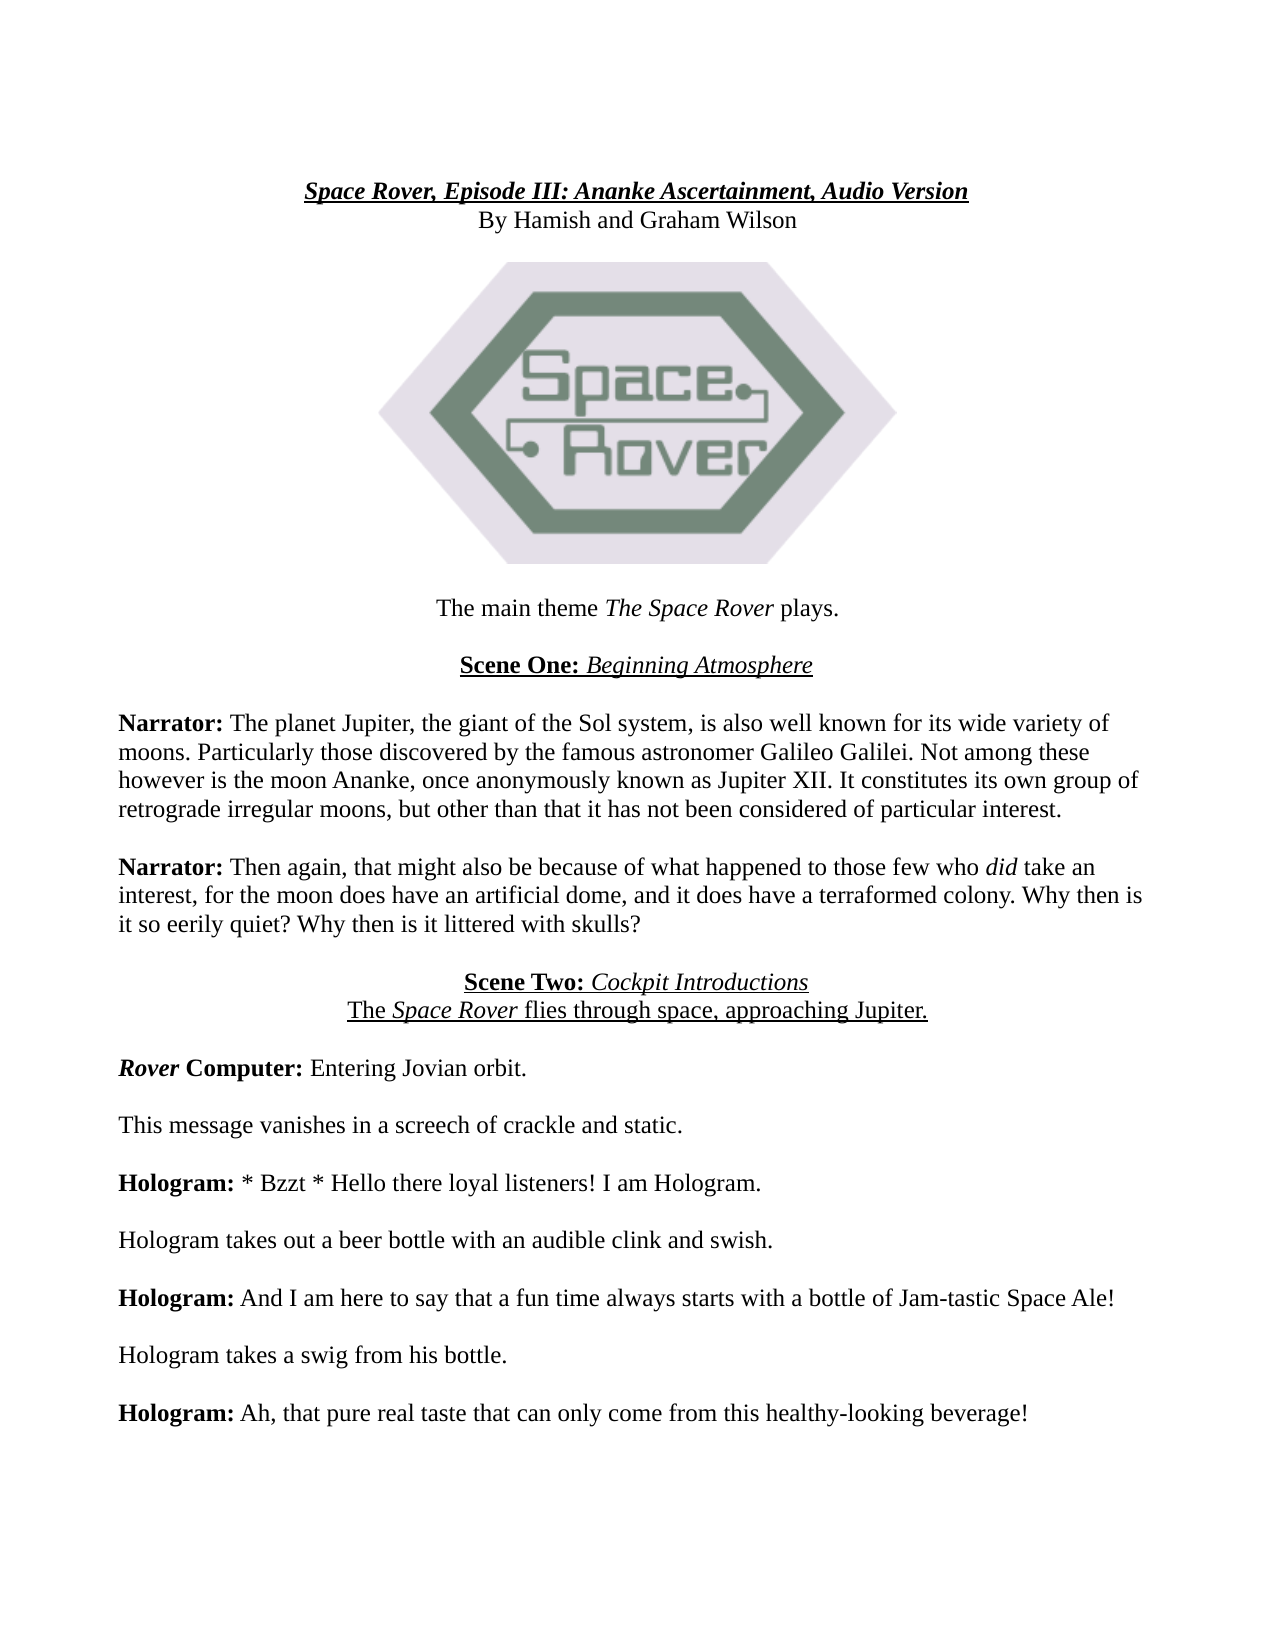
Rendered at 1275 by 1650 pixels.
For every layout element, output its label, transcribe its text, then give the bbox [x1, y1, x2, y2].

text Scene Two: Cockpit Introductions [118, 967, 1157, 995]
text Narrator: Then again, that might also be because of what happened to those few who did take an interest, for the moon does have an artificial dome, and it does have a terraformed colony. Why then is it so eerily quiet? Why then is it littered with skulls? [118, 852, 1157, 938]
text The Space Rover flies through space, approaching Jupiter. [118, 995, 1157, 1024]
text Space Rover, Episode III: Ananke Ascertainment, Audio Version [118, 176, 1157, 205]
text Hologram: And I am here to say that a fun time always starts with a bottle of Jam-tastic Space Ale! [118, 1283, 1157, 1312]
text By Hamish and Graham Wilson [118, 205, 1157, 234]
text The main theme The Space Rover plays. [118, 593, 1157, 622]
text Hologram takes out a beer bottle with an audible clink and swish. [118, 1225, 1157, 1254]
text Scene One: Beginning Atmosphere [118, 650, 1157, 679]
text Rover Computer: Entering Jovian orbit. [118, 1053, 1157, 1082]
text Hologram takes a swig from his bottle. [118, 1340, 1157, 1369]
text This message vanishes in a screech of crackle and static. [118, 1110, 1157, 1139]
text Hologram: Ah, that pure real taste that can only come from this healthy-looking beverage! [118, 1398, 1157, 1427]
picture [378, 262, 897, 564]
text Narrator: The planet Jupiter, the giant of the Sol system, is also well known for its wide variety of moons. Particularly those discovered by the famous astronomer Galileo Galilei. Not among these however is the moon Ananke, once anonymously known as Jupiter XII. It constitutes its own group of retrograde irregular moons, but other than that it has not been considered of particular interest. [118, 679, 1157, 823]
text Hologram: * Bzzt * Hello there loyal listeners! I am Hologram. [118, 1168, 1157, 1197]
